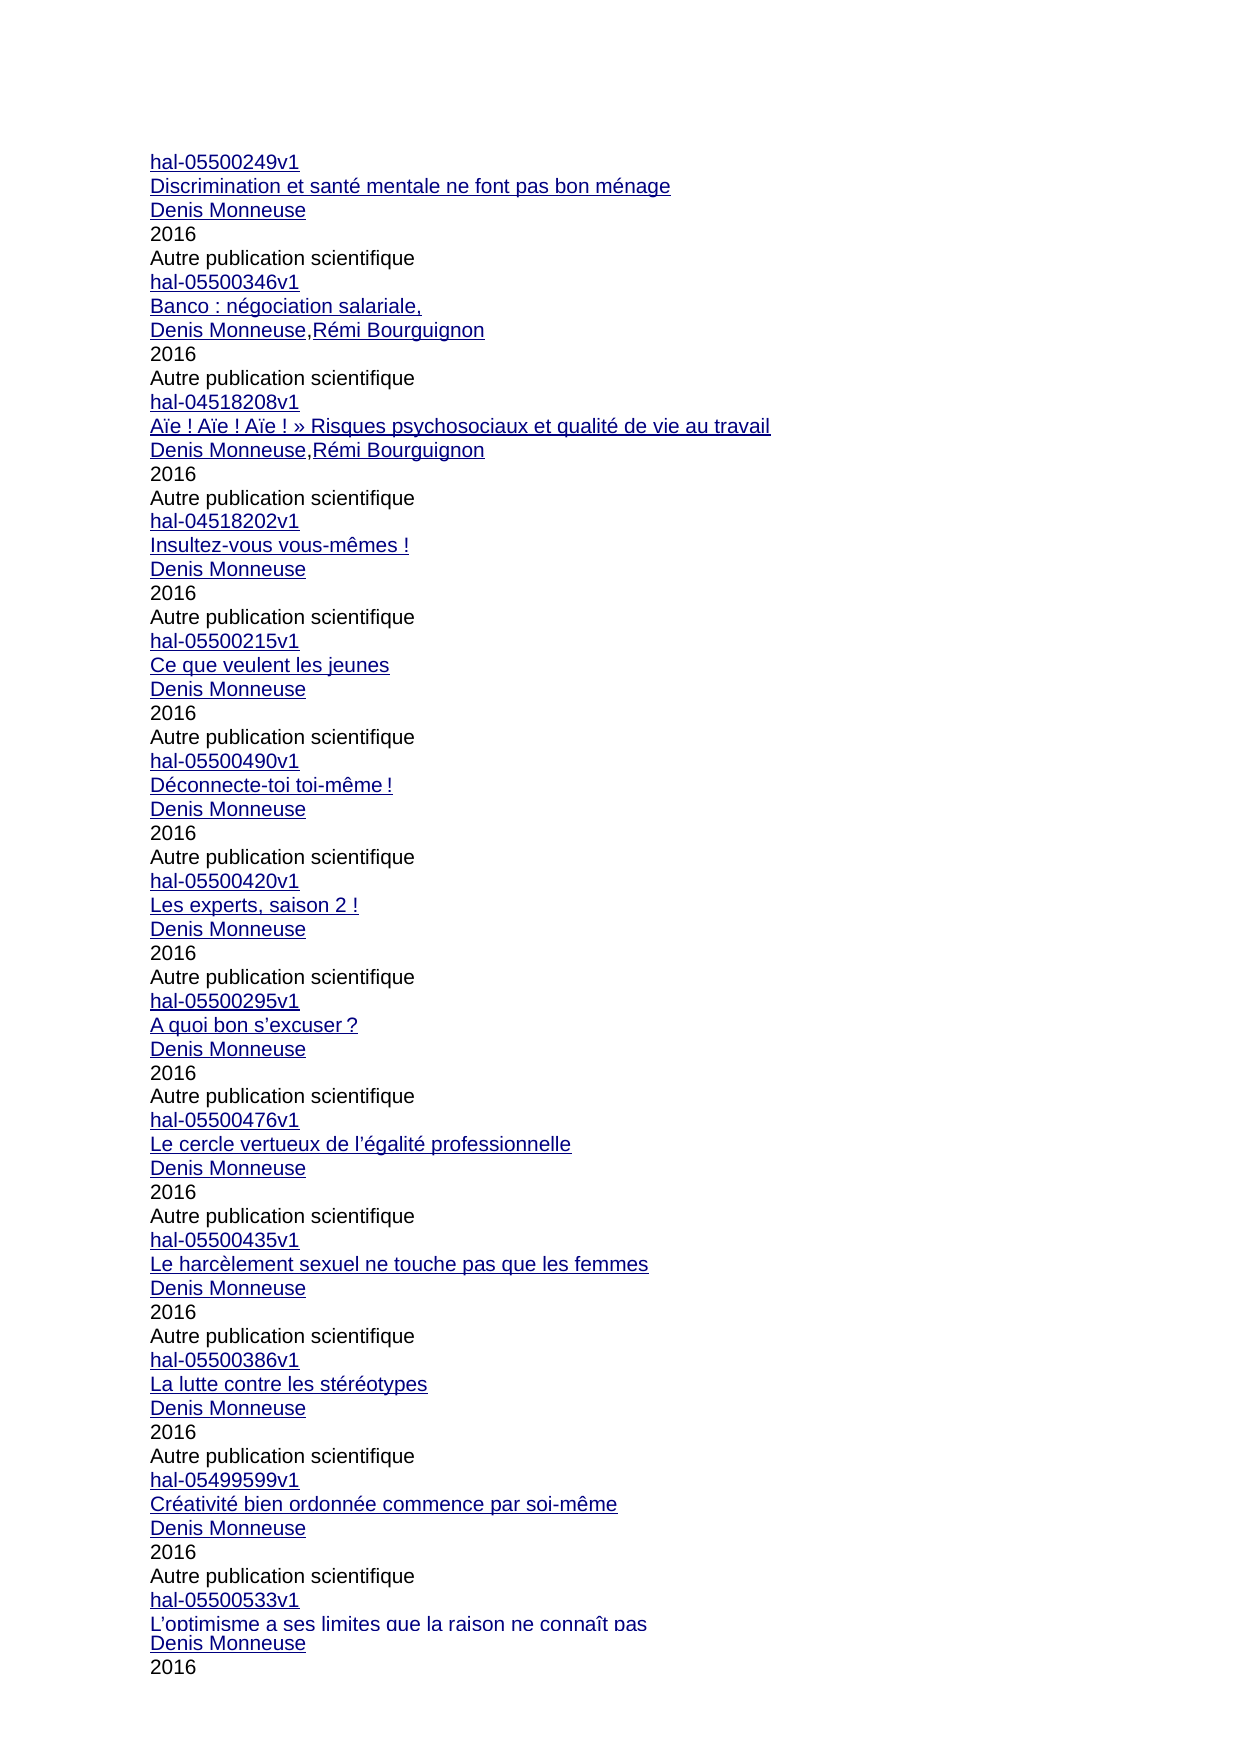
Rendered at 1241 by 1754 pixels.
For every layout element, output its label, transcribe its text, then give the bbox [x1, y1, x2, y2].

table_cell Aïe ! Aïe ! Aïe ! » Risques psychosociaux et qualité de vie au travail Denis Monneuse,Rémi Bourguignon 2016 Autre publication scientifique hal-04518202v1 [150, 414, 1090, 533]
table_cell L’optimisme a ses limites que la raison ne connaît pas Denis Monneuse 2016 [150, 1611, 1090, 1679]
table_cell Les experts, saison 2 ! Denis Monneuse 2016 Autre publication scientifique hal-05500295v1 [150, 893, 1090, 1012]
table_cell Le harcèlement sexuel ne touche pas que les femmes Denis Monneuse 2016 Autre publication scientifique hal-05500386v1 [150, 1252, 1090, 1372]
table_cell Déconnecte-toi toi-même ! Denis Monneuse 2016 Autre publication scientifique hal-05500420v1 [150, 773, 1090, 893]
table_cell Banco : négociation salariale, Denis Monneuse,Rémi Bourguignon 2016 Autre publication scientifique hal-04518208v1 [150, 294, 1090, 413]
table_cell Le cercle vertueux de l’égalité professionnelle Denis Monneuse 2016 Autre publication scientifique hal-05500435v1 [150, 1132, 1090, 1252]
table_cell A quoi bon s’excuser ? Denis Monneuse 2016 Autre publication scientifique hal-05500476v1 [150, 1013, 1090, 1132]
table_cell Discrimination et santé mentale ne font pas bon ménage Denis Monneuse 2016 Autre publication scientifique hal-05500346v1 [150, 174, 1090, 294]
table_cell Créativité bien ordonnée commence par soi-même Denis Monneuse 2016 Autre publication scientifique hal-05500533v1 [150, 1492, 1090, 1611]
table_cell La lutte contre les stéréotypes Denis Monneuse 2016 Autre publication scientifique hal-05499599v1 [150, 1372, 1090, 1492]
table_cell Insultez-vous vous-mêmes ! Denis Monneuse 2016 Autre publication scientifique hal-05500215v1 [150, 533, 1090, 653]
table_cell Ce que veulent les jeunes Denis Monneuse 2016 Autre publication scientifique hal-05500490v1 [150, 653, 1090, 773]
table_cell hal-05500249v1 [150, 150, 1090, 174]
